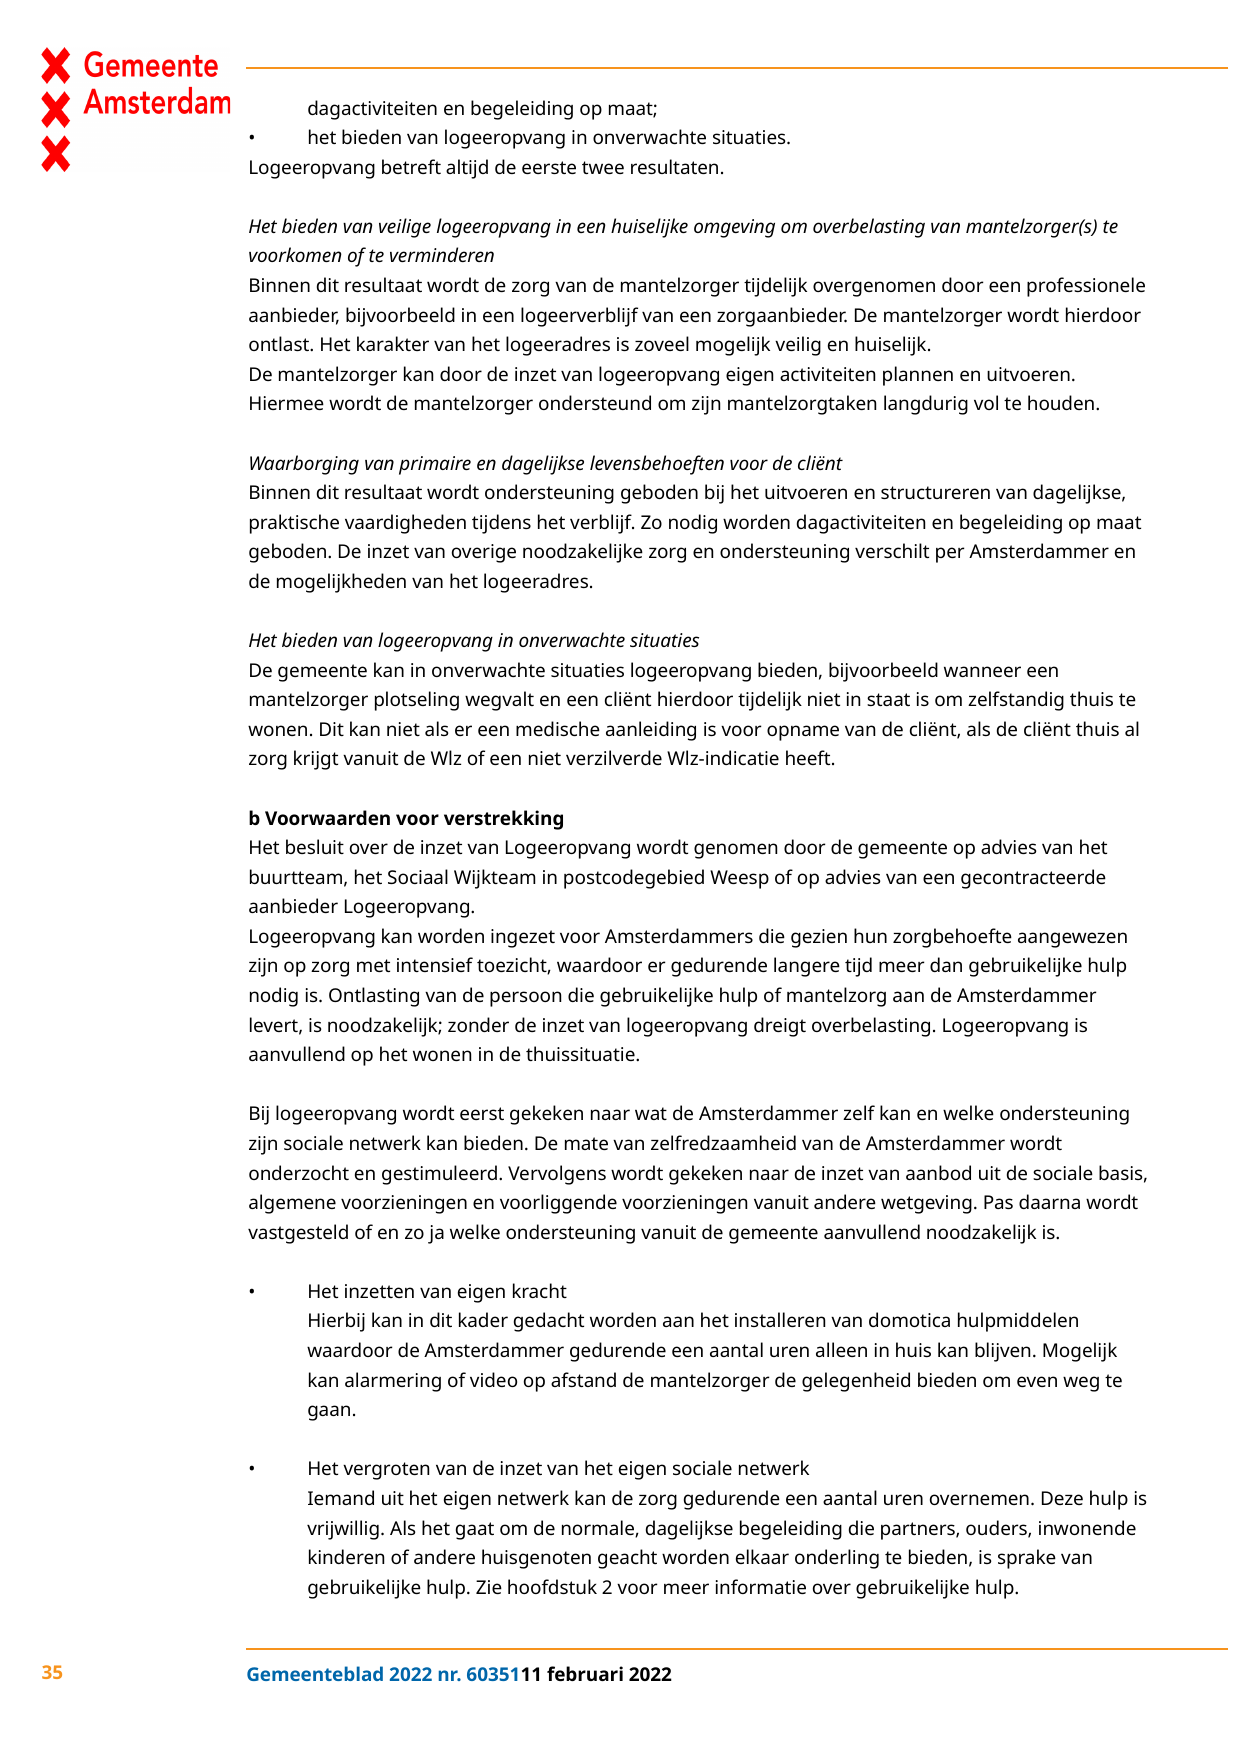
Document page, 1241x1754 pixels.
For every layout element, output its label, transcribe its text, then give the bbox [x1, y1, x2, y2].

text Waarborging van primaire en dagelijkse levensbehoeften voor de cliënt [248, 450, 1152, 476]
text Het bieden van veilige logeeropvang in een huiselijke omgeving om overbelasting van mantelzorger(s) te voorkomen of te verminderen [248, 213, 1152, 268]
text Logeeropvang betreft altijd de eerste twee resultaten. [248, 154, 1152, 180]
text b Voorwaarden voor verstrekking [248, 805, 1152, 831]
text De gemeente kan in onverwachte situaties logeeropvang bieden, bijvoorbeeld wanneer een mantelzorger plotseling wegvalt en een cliënt hierdoor tijdelijk niet in staat is om zelfstandig thuis te wonen. Dit kan niet als er een medische aanleiding is voor opname van de cliënt, als de cliënt thuis al zorg krijgt vanuit de Wlz of een niet verzilverde Wlz-indicatie heeft. [248, 657, 1152, 771]
list Het inzetten van eigen kracht [248, 1278, 1152, 1304]
text Het besluit over de inzet van Logeeropvang wordt genomen door de gemeente op advies van het buurtteam, het Sociaal Wijkteam in postcodegebied Weesp of op advies van een gecontracteerde aanbieder Logeeropvang. [248, 834, 1152, 919]
list dagactiviteiten en begeleiding op maat; [248, 95, 1152, 121]
text Binnen dit resultaat wordt ondersteuning geboden bij het uitvoeren en structureren van dagelijkse, praktische vaardigheden tijdens het verblijf. Zo nodig worden dagactiviteiten en begeleiding op maat geboden. De inzet van overige noodzakelijke zorg en ondersteuning verschilt per Amsterdammer en de mogelijkheden van het logeeradres. [248, 479, 1152, 594]
text Bij logeeropvang wordt eerst gekeken naar wat de Amsterdammer zelf kan en welke ondersteuning zijn sociale netwerk kan bieden. De mate van zelfredzaamheid van de Amsterdammer wordt onderzocht en gestimuleerd. Vervolgens wordt gekeken naar de inzet van aanbod uit de sociale basis, algemene voorzieningen en voorliggende voorzieningen vanuit andere wetgeving. Pas daarna wordt vastgesteld of en zo ja welke ondersteuning vanuit de gemeente aanvullend noodzakelijk is. [248, 1101, 1152, 1245]
picture [41, 47, 231, 172]
text Logeeropvang kan worden ingezet voor Amsterdammers die gezien hun zorgbehoefte aangewezen zijn op zorg met intensief toezicht, waardoor er gedurende langere tijd meer dan gebruikelijke hulp nodig is. Ontlasting van de persoon die gebruikelijke hulp of mantelzorg aan de Amsterdammer levert, is noodzakelijk; zonder de inzet van logeeropvang dreigt overbelasting. Logeeropvang is aanvullend op het wonen in de thuissituatie. [248, 923, 1152, 1067]
list Het vergroten van de inzet van het eigen sociale netwerk [248, 1456, 1152, 1481]
list het bieden van logeeropvang in onverwachte situaties. [248, 124, 1152, 150]
list Hierbij kan in dit kader gedacht worden aan het installeren van domotica hulpmiddelen waardoor de Amsterdammer gedurende een aantal uren alleen in huis kan blijven. Mogelijk kan alarmering of video op afstand de mantelzorger de gelegenheid bieden om even weg te gaan. [248, 1308, 1152, 1422]
text Binnen dit resultaat wordt de zorg van de mantelzorger tijdelijk overgenomen door een professionele aanbieder, bijvoorbeeld in een logeerverblijf van een zorgaanbieder. De mantelzorger wordt hierdoor ontlast. Het karakter van het logeeradres is zoveel mogelijk veilig en huiselijk. [248, 272, 1152, 357]
text Het bieden van logeeropvang in onverwachte situaties [248, 627, 1152, 653]
list Iemand uit het eigen netwerk kan de zorg gedurende een aantal uren overnemen. Deze hulp is vrijwillig. Als het gaat om de normale, dagelijkse begeleiding die partners, ouders, inwonende kinderen of andere huisgenoten geacht worden elkaar onderling te bieden, is sprake van gebruikelijke hulp. Zie hoofdstuk 2 voor meer informatie over gebruikelijke hulp. [248, 1485, 1152, 1600]
text De mantelzorger kan door de inzet van logeeropvang eigen activiteiten plannen en uitvoeren. Hiermee wordt de mantelzorger ondersteund om zijn mantelzorgtaken langdurig vol te houden. [248, 361, 1152, 416]
